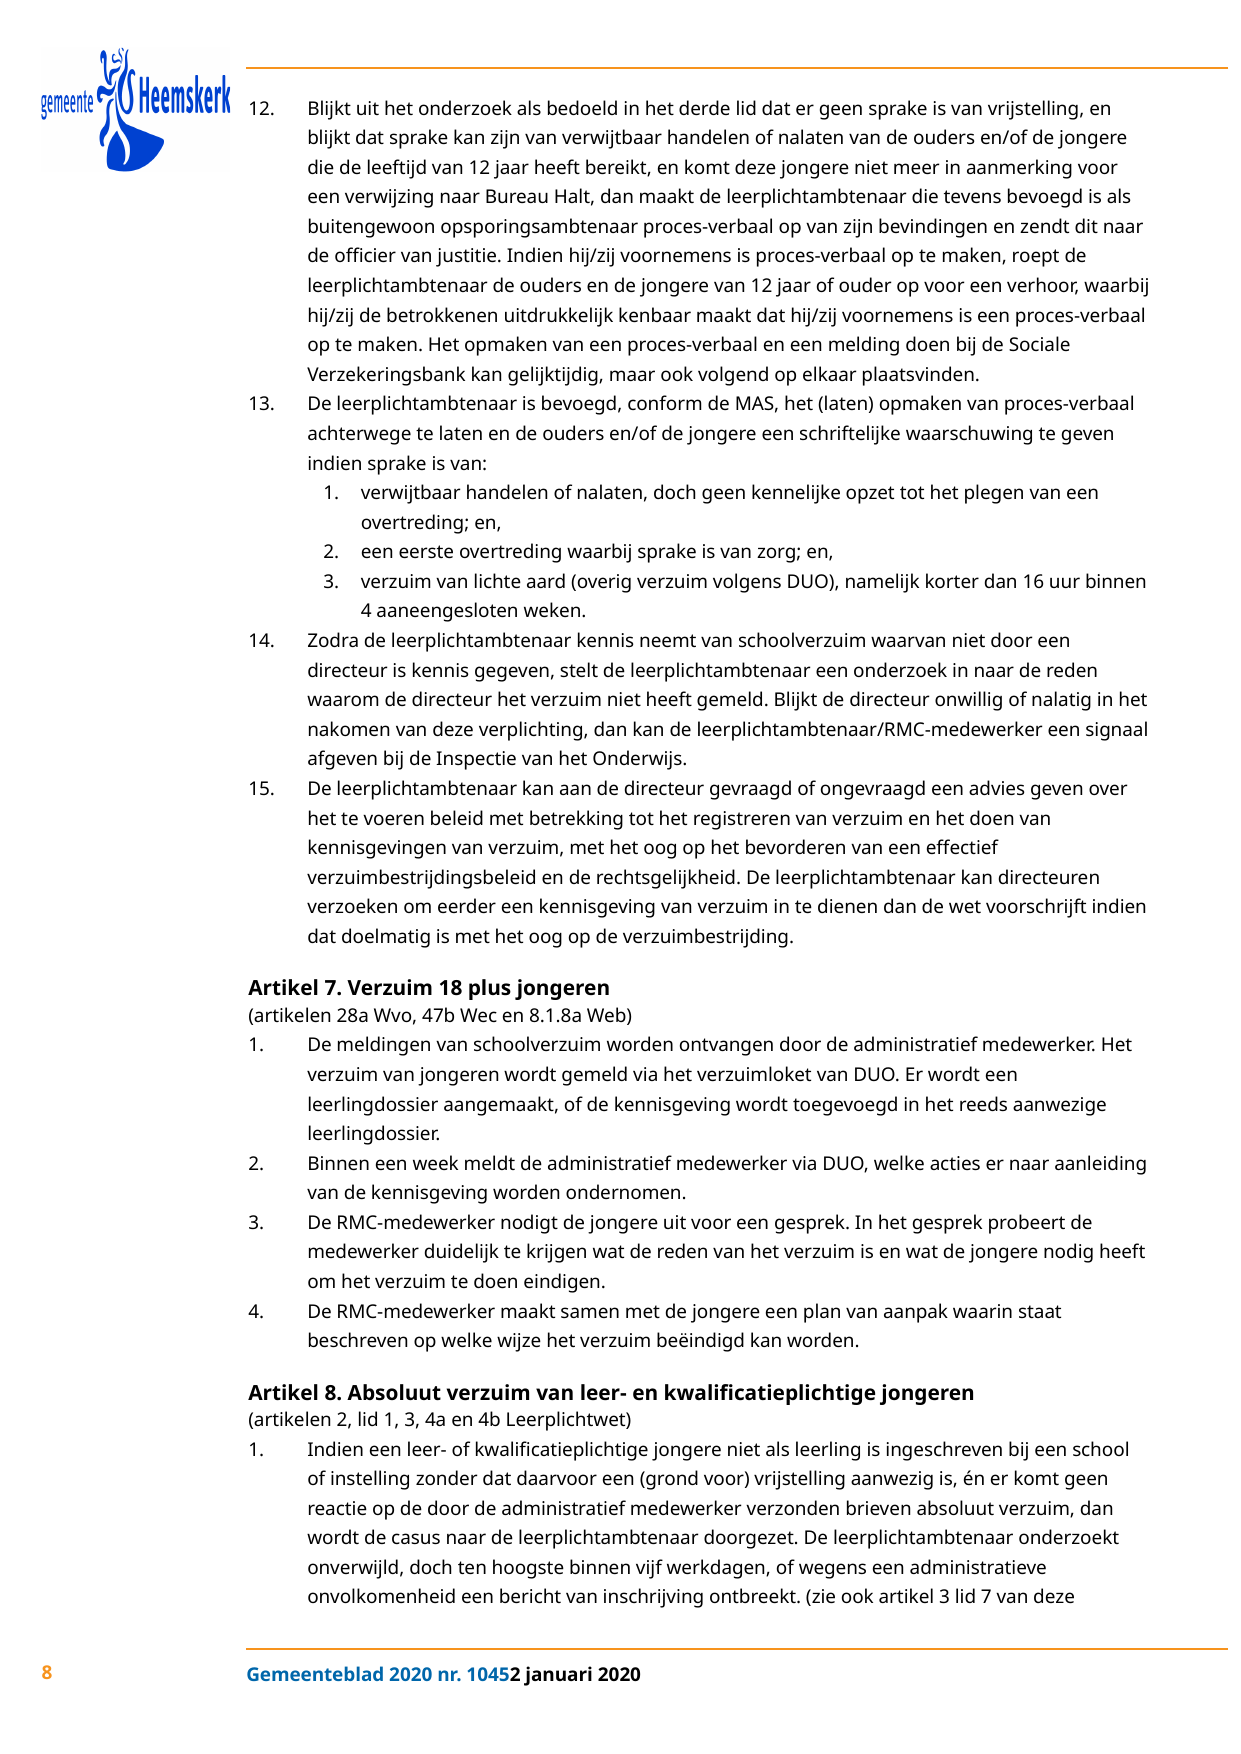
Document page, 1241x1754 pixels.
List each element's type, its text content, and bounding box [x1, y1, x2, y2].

list Indien een leer- of kwalificatieplichtige jongere niet als leerling is ingeschreven bij een school of instelling zonder dat daarvoor een (grond voor) vrijstelling aanwezig is, én er komt geen reactie op de door de administratief medewerker verzonden brieven absoluut verzuim, dan wordt de casus naar de leerplichtambtenaar doorgezet. De leerplichtambtenaar onderzoekt onverwijld, doch ten hoogste binnen vijf werkdagen, of wegens een administratieve onvolkomenheid een bericht van inschrijving ontbreekt. (zie ook artikel 3 lid 7 van deze [248, 1436, 1152, 1609]
text (artikelen 2, lid 1, 3, 4a en 4b Leerplichtwet) [248, 1406, 1152, 1432]
list De leerplichtambtenaar kan aan de directeur gevraagd of ongevraagd een advies geven over het te voeren beleid met betrekking tot het registreren van verzuim en het doen van kennisgevingen van verzuim, met het oog op het bevorderen van een effectief verzuimbestrijdingsbeleid en de rechtsgelijkheid. De leerplichtambtenaar kan directeuren verzoeken om eerder een kennisgeving van verzuim in te dienen dan de wet voorschrijft indien dat doelmatig is met het oog op de verzuimbestrijding. [248, 775, 1152, 949]
list een eerste overtreding waarbij sprake is van zorg; en, [323, 538, 1152, 564]
list De leerplichtambtenaar is bevoegd, conform de MAS, het (laten) opmaken van proces-verbaal achterwege te laten en de ouders en/of de jongere een schriftelijke waarschuwing te geven indien sprake is van: [248, 391, 1152, 476]
list Zodra de leerplichtambtenaar kennis neemt van schoolverzuim waarvan niet door een directeur is kennis gegeven, stelt de leerplichtambtenaar een onderzoek in naar de reden waarom de directeur het verzuim niet heeft gemeld. Blijkt de directeur onwillig of nalatig in het nakomen van deze verplichting, dan kan de leerplichtambtenaar/RMC-medewerker een signaal afgeven bij de Inspectie van het Onderwijs. [248, 627, 1152, 771]
list verwijtbaar handelen of nalaten, doch geen kennelijke opzet tot het plegen van een overtreding; en, [323, 479, 1152, 535]
text Artikel 7. Verzuim 18 plus jongeren [248, 973, 1152, 1002]
list Blijkt uit het onderzoek als bedoeld in het derde lid dat er geen sprake is van vrijstelling, en blijkt dat sprake kan zijn van verwijtbaar handelen of nalaten van de ouders en/of de jongere die de leeftijd van 12 jaar heeft bereikt, en komt deze jongere niet meer in aanmerking voor een verwijzing naar Bureau Halt, dan maakt de leerplichtambtenaar die tevens bevoegd is als buitengewoon opsporingsambtenaar proces-verbaal op van zijn bevindingen en zendt dit naar de officier van justitie. Indien hij/zij voornemens is proces-verbaal op te maken, roept de leerplichtambtenaar de ouders en de jongere van 12 jaar of ouder op voor een verhoor, waarbij hij/zij de betrokkenen uitdrukkelijk kenbaar maakt dat hij/zij voornemens is een proces-verbaal op te maken. Het opmaken van een proces-verbaal en een melding doen bij de Sociale Verzekeringsbank kan gelijktijdig, maar ook volgend op elkaar plaatsvinden. [248, 95, 1152, 387]
list verzuim van lichte aard (overig verzuim volgens DUO), namelijk korter dan 16 uur binnen 4 aaneengesloten weken. [323, 568, 1152, 623]
picture [41, 47, 231, 172]
text Artikel 8. Absoluut verzuim van leer- en kwalificatieplichtige jongeren [248, 1378, 1152, 1406]
list Binnen een week meldt de administratief medewerker via DUO, welke acties er naar aanleiding van de kennisgeving worden ondernomen. [248, 1150, 1152, 1205]
list De RMC-medewerker maakt samen met de jongere een plan van aanpak waarin staat beschreven op welke wijze het verzuim beëindigd kan worden. [248, 1298, 1152, 1353]
text (artikelen 28a Wvo, 47b Wec en 8.1.8a Web) [248, 1002, 1152, 1028]
list De RMC-medewerker nodigt de jongere uit voor een gesprek. In het gesprek probeert de medewerker duidelijk te krijgen wat de reden van het verzuim is en wat de jongere nodig heeft om het verzuim te doen eindigen. [248, 1209, 1152, 1294]
list De meldingen van schoolverzuim worden ontvangen door de administratief medewerker. Het verzuim van jongeren wordt gemeld via het verzuimloket van DUO. Er wordt een leerlingdossier aangemaakt, of de kennisgeving wordt toegevoegd in het reeds aanwezige leerlingdossier. [248, 1032, 1152, 1146]
